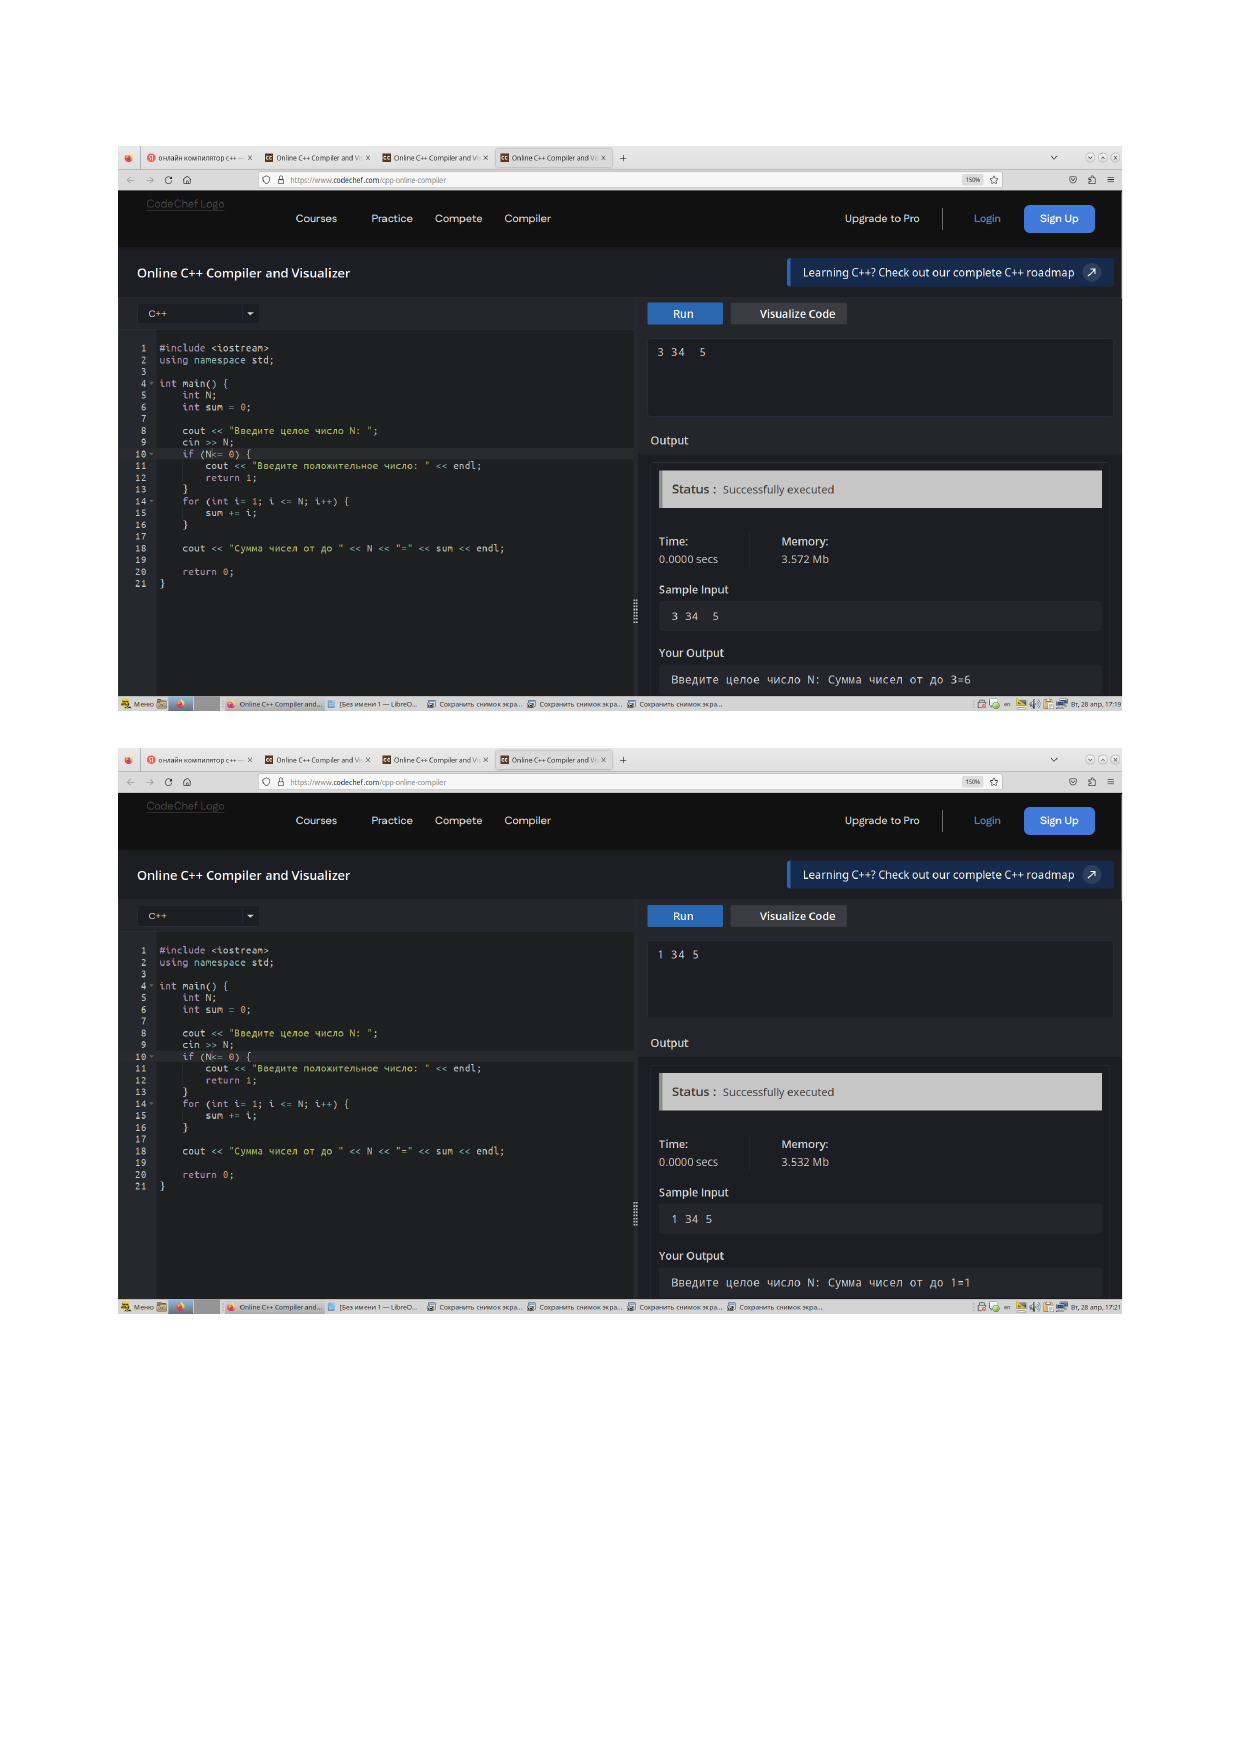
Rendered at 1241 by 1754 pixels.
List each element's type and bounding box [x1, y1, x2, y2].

picture [118, 146, 1123, 711]
picture [118, 748, 1123, 1314]
